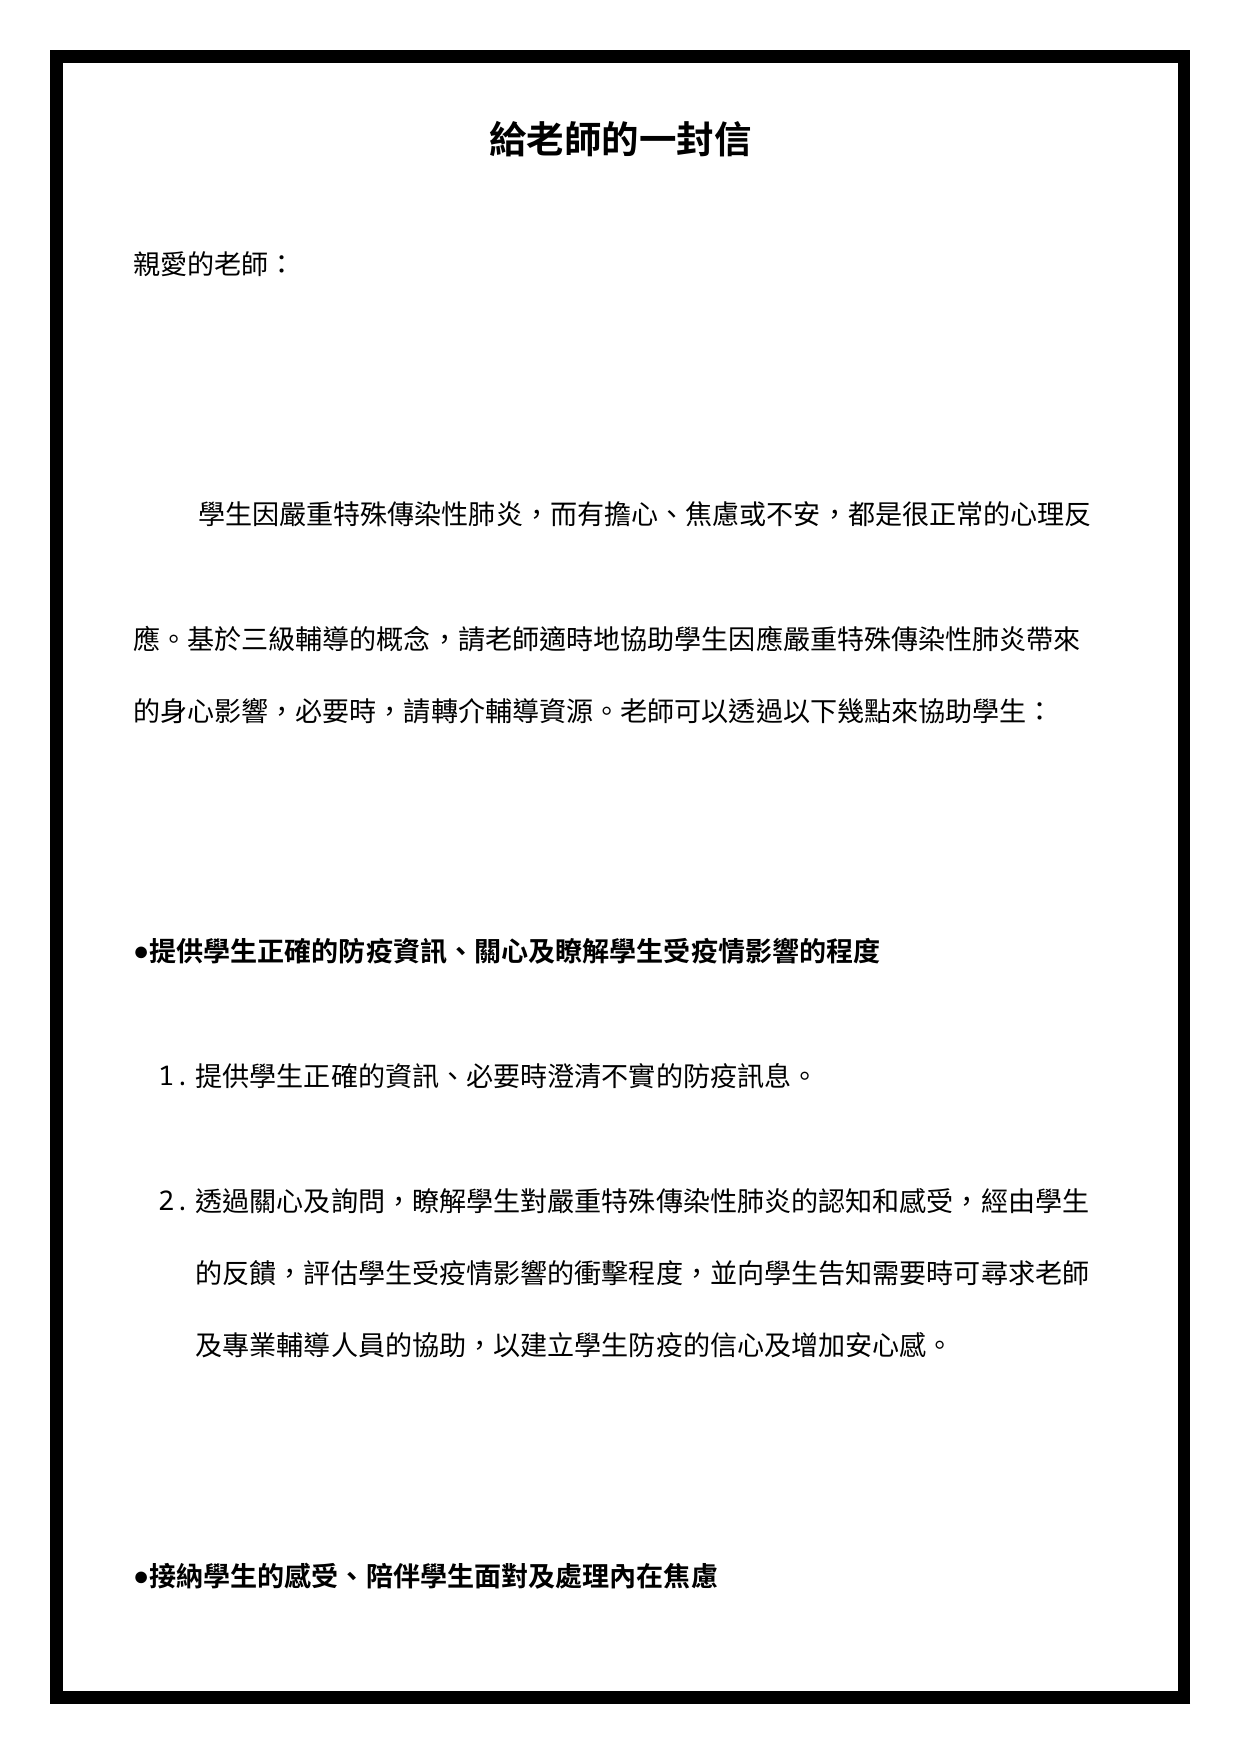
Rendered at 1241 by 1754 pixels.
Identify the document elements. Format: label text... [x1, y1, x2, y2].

text 親愛的老師： [133, 221, 1107, 283]
list 透過關心及詢問，瞭解學生對嚴重特殊傳染性肺炎的認知和感受，經由學生的反饋，評估學生受疫情影響的衝擊程度，並向學生告知需要時可尋求老師及專業輔導人員的協助，以建立學生防疫的信心及增加安心感。 [158, 1158, 1107, 1364]
list 提供學生正確的資訊、必要時澄清不實的防疫訊息。 [158, 1033, 1107, 1096]
text ●提供學生正確的防疫資訊、關心及瞭解學生受疫情影響的程度 [133, 908, 1107, 971]
text 給老師的一封信 [133, 96, 1107, 158]
text ●接納學生的感受、陪伴學生面對及處理內在焦慮 [133, 1533, 1107, 1596]
text 應。基於三級輔導的概念，請老師適時地協助學生因應嚴重特殊傳染性肺炎帶來的身心影響，必要時，請轉介輔導資源。老師可以透過以下幾點來協助學生： [133, 596, 1107, 730]
text 學生因嚴重特殊傳染性肺炎，而有擔心、焦慮或不安，都是很正常的心理反 [133, 471, 1107, 533]
